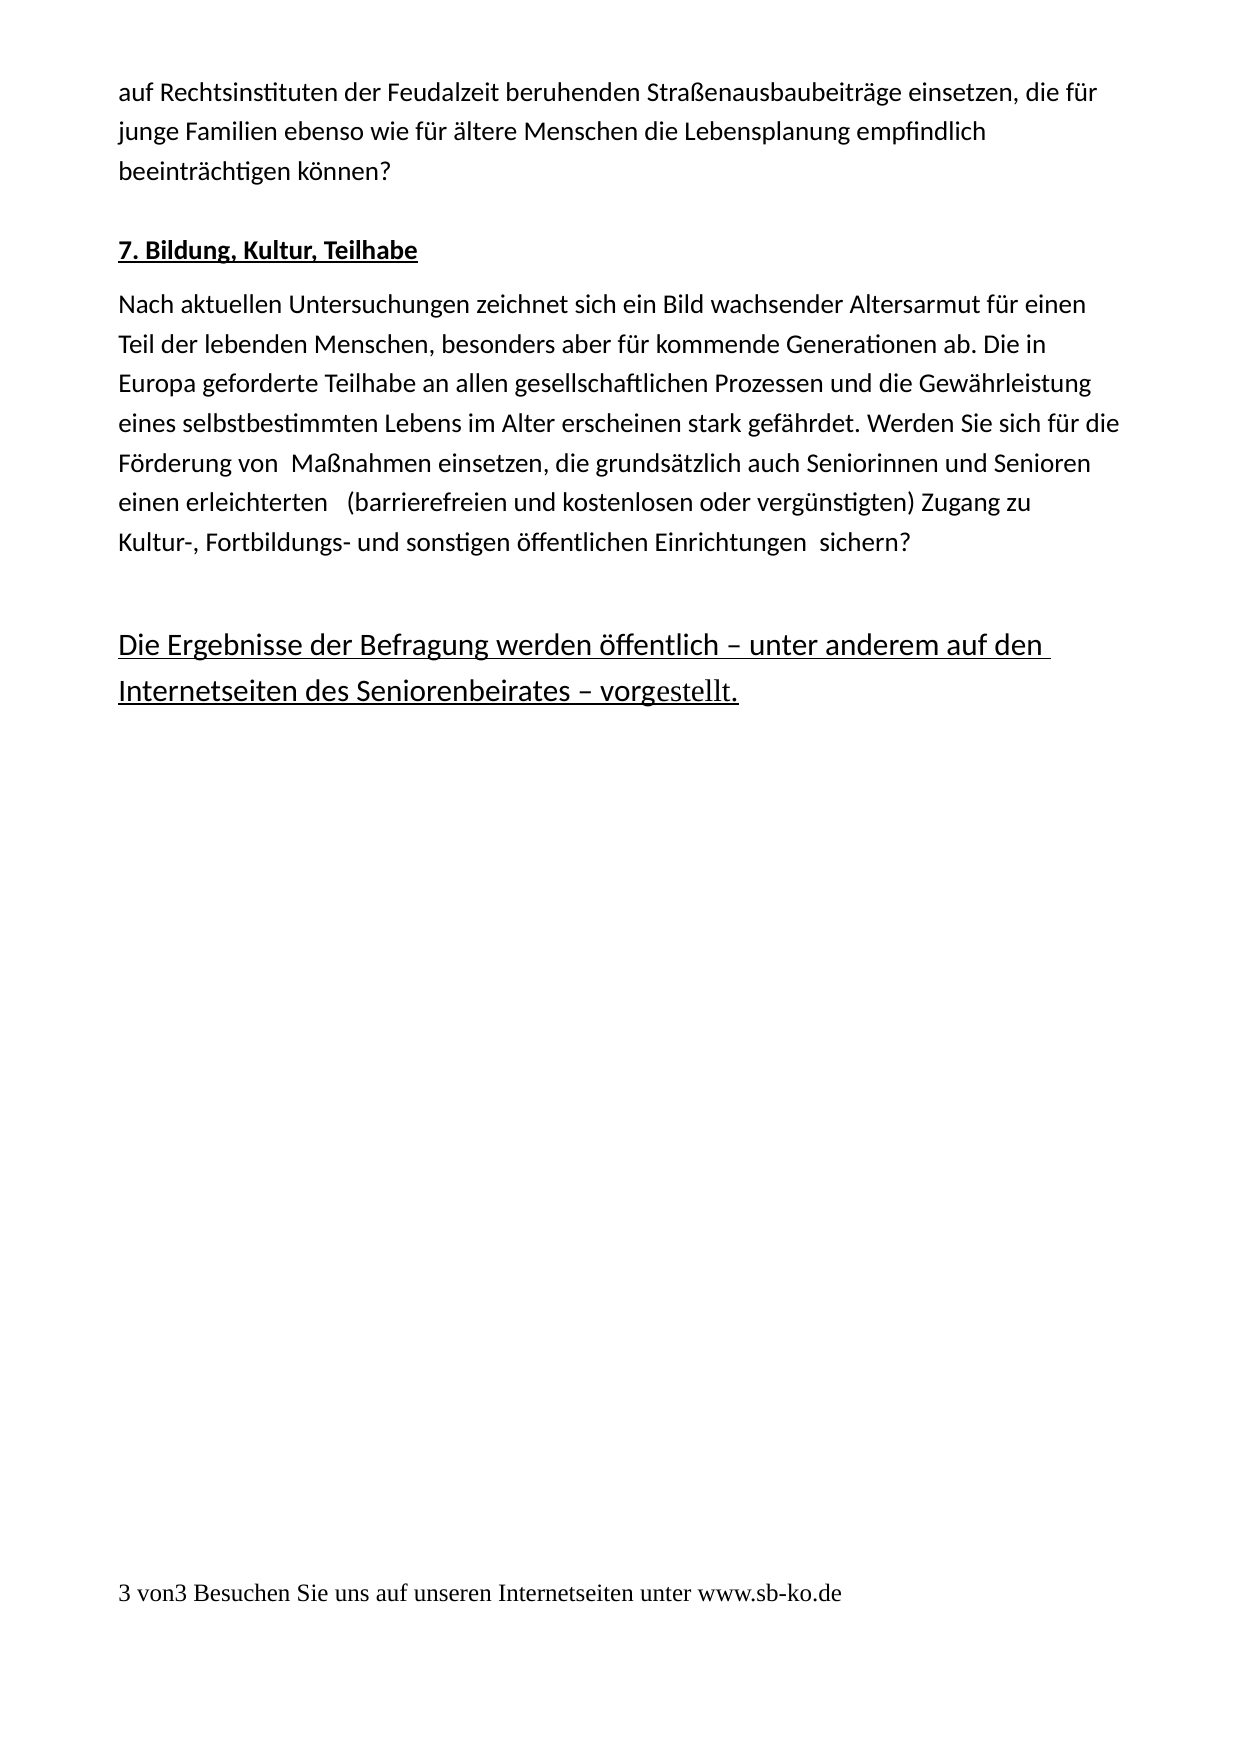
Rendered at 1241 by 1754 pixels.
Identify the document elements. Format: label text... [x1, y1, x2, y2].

text Die Ergebnisse der Befragung werden öffentlich – unter anderem auf den Internetseiten des Seniorenbeirates – vorgestellt. [118, 579, 1122, 709]
text Nach aktuellen Untersuchungen zeichnet sich ein Bild wachsender Altersarmut für einen Teil der lebenden Menschen, besonders aber für kommende Generationen ab. Die in Europa geforderte Teilhabe an allen gesellschaftlichen Prozessen und die Gewährleistung eines selbstbestimmten Lebens im Alter erscheinen stark gefährdet. Werden Sie sich für die Förderung von Maßnahmen einsetzen, die grundsätzlich auch Seniorinnen und Senioren einen erleichterten (barrierefreien und kostenlosen oder vergünstigten) Zugang zu Kultur-, Fortbildungs- und sonstigen öffentlichen Einrichtungen sichern? [118, 287, 1122, 558]
text auf Rechtsinstituten der Feudalzeit beruhenden Straßenausbaubeiträge einsetzen, die für junge Familien ebenso wie für ältere Menschen die Lebensplanung empfindlich beeinträchtigen können? 7. Bildung, Kultur, Teilhabe [118, 75, 1122, 266]
